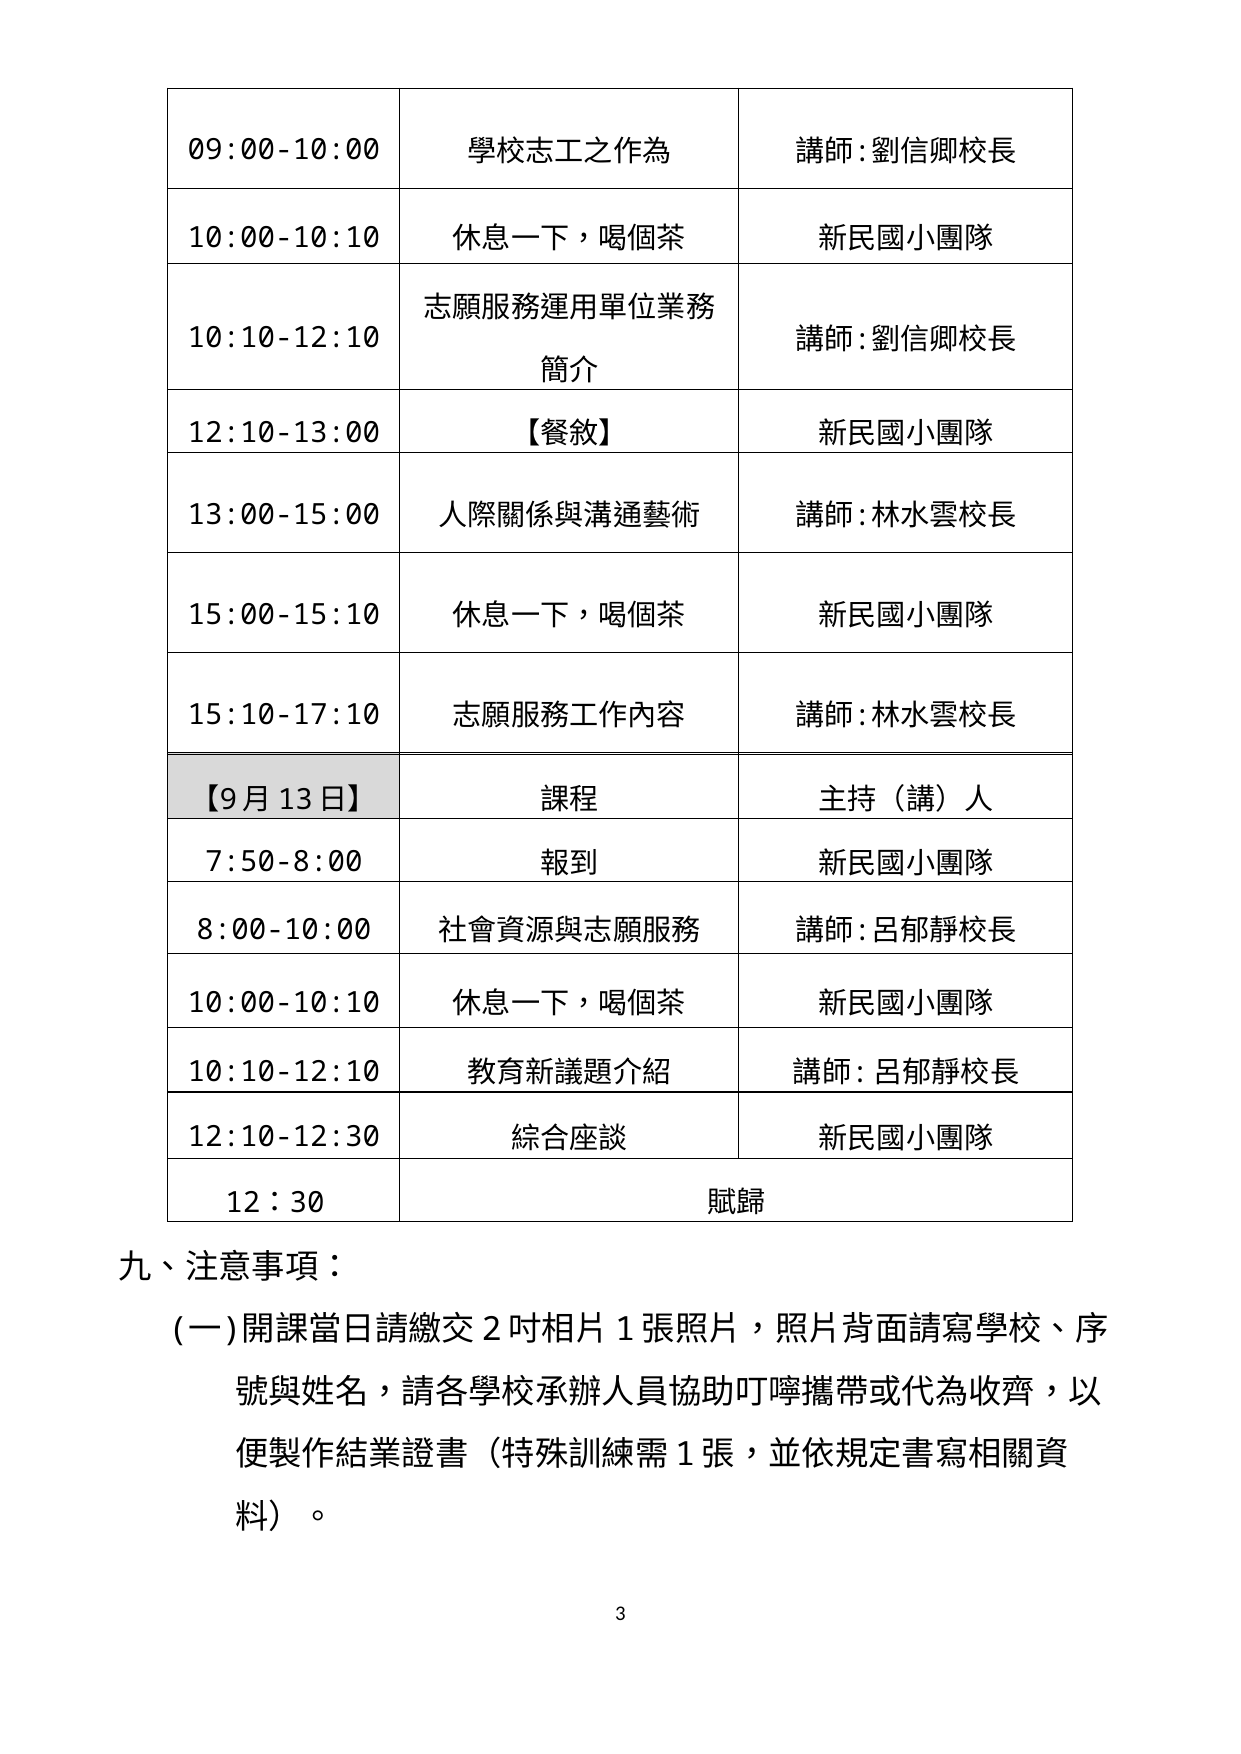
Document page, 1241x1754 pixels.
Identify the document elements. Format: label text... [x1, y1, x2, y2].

table_cell 新民國小團隊 [739, 1093, 1072, 1157]
table_cell 10:10-12:10 [168, 1028, 399, 1091]
table_cell 10:00-10:10 [168, 189, 399, 262]
table_cell 10:10-12:10 [168, 264, 399, 388]
table_cell 15:10-17:10 [168, 653, 399, 752]
table_cell 【9月13日】 [168, 755, 399, 818]
table_cell 新民國小團隊 [739, 553, 1072, 652]
table_cell 賦歸 [400, 1159, 1072, 1221]
table_cell 講師:劉信卿校長 [739, 89, 1072, 187]
table_cell 學校志工之作為 [400, 89, 738, 187]
table_cell 12:10-13:00 [168, 390, 399, 452]
table_cell 【餐敘】 [400, 390, 738, 452]
table_cell 12:10-12:30 [168, 1093, 399, 1157]
table_cell 人際關係與溝通藝術 [400, 453, 738, 552]
table_cell 8:00-10:00 [168, 882, 399, 953]
table_cell 新民國小團隊 [739, 819, 1072, 881]
table_cell 12：30 [168, 1159, 399, 1221]
table_cell 休息一下，喝個茶 [400, 189, 738, 262]
table_cell 志願服務運用單位業務簡介 [400, 264, 738, 388]
table_cell 社會資源與志願服務 [400, 882, 738, 953]
table_cell 09:00-10:00 [168, 89, 399, 187]
table_cell 新民國小團隊 [739, 189, 1072, 262]
table_cell 教育新議題介紹 [400, 1028, 738, 1091]
table_cell 綜合座談 [400, 1093, 738, 1157]
table_cell 講師:林水雲校長 [739, 453, 1072, 552]
table_cell 講師:劉信卿校長 [739, 264, 1072, 388]
table_cell 講師:林水雲校長 [739, 653, 1072, 752]
table_cell 新民國小團隊 [739, 390, 1072, 452]
table_cell 休息一下，喝個茶 [400, 553, 738, 652]
table_cell 15:00-15:10 [168, 553, 399, 652]
table_cell 報到 [400, 819, 738, 881]
text 九、注意事項： [118, 1222, 1122, 1284]
table_cell 10:00-10:10 [168, 954, 399, 1027]
table_cell 課程 [400, 755, 738, 818]
table_cell 休息一下，喝個茶 [400, 954, 738, 1027]
table_cell 新民國小團隊 [739, 954, 1072, 1027]
table_cell 主持（講）人 [739, 755, 1072, 818]
table_cell 講師:呂郁靜校長 [739, 882, 1072, 953]
table_cell 7:50-8:00 [168, 819, 399, 881]
text (一)開課當日請繳交2吋相片1張照片，照片背面請寫學校、序號與姓名，請各學校承辦人員協助叮嚀攜帶或代為收齊，以便製作結業證書（特殊訓練需1張，並依規定書寫相關資料）。 [168, 1284, 1122, 1534]
table_cell 13:00-15:00 [168, 453, 399, 552]
table_cell 講師: 呂郁靜校長 [739, 1028, 1072, 1091]
table_cell 志願服務工作內容 [400, 653, 738, 752]
